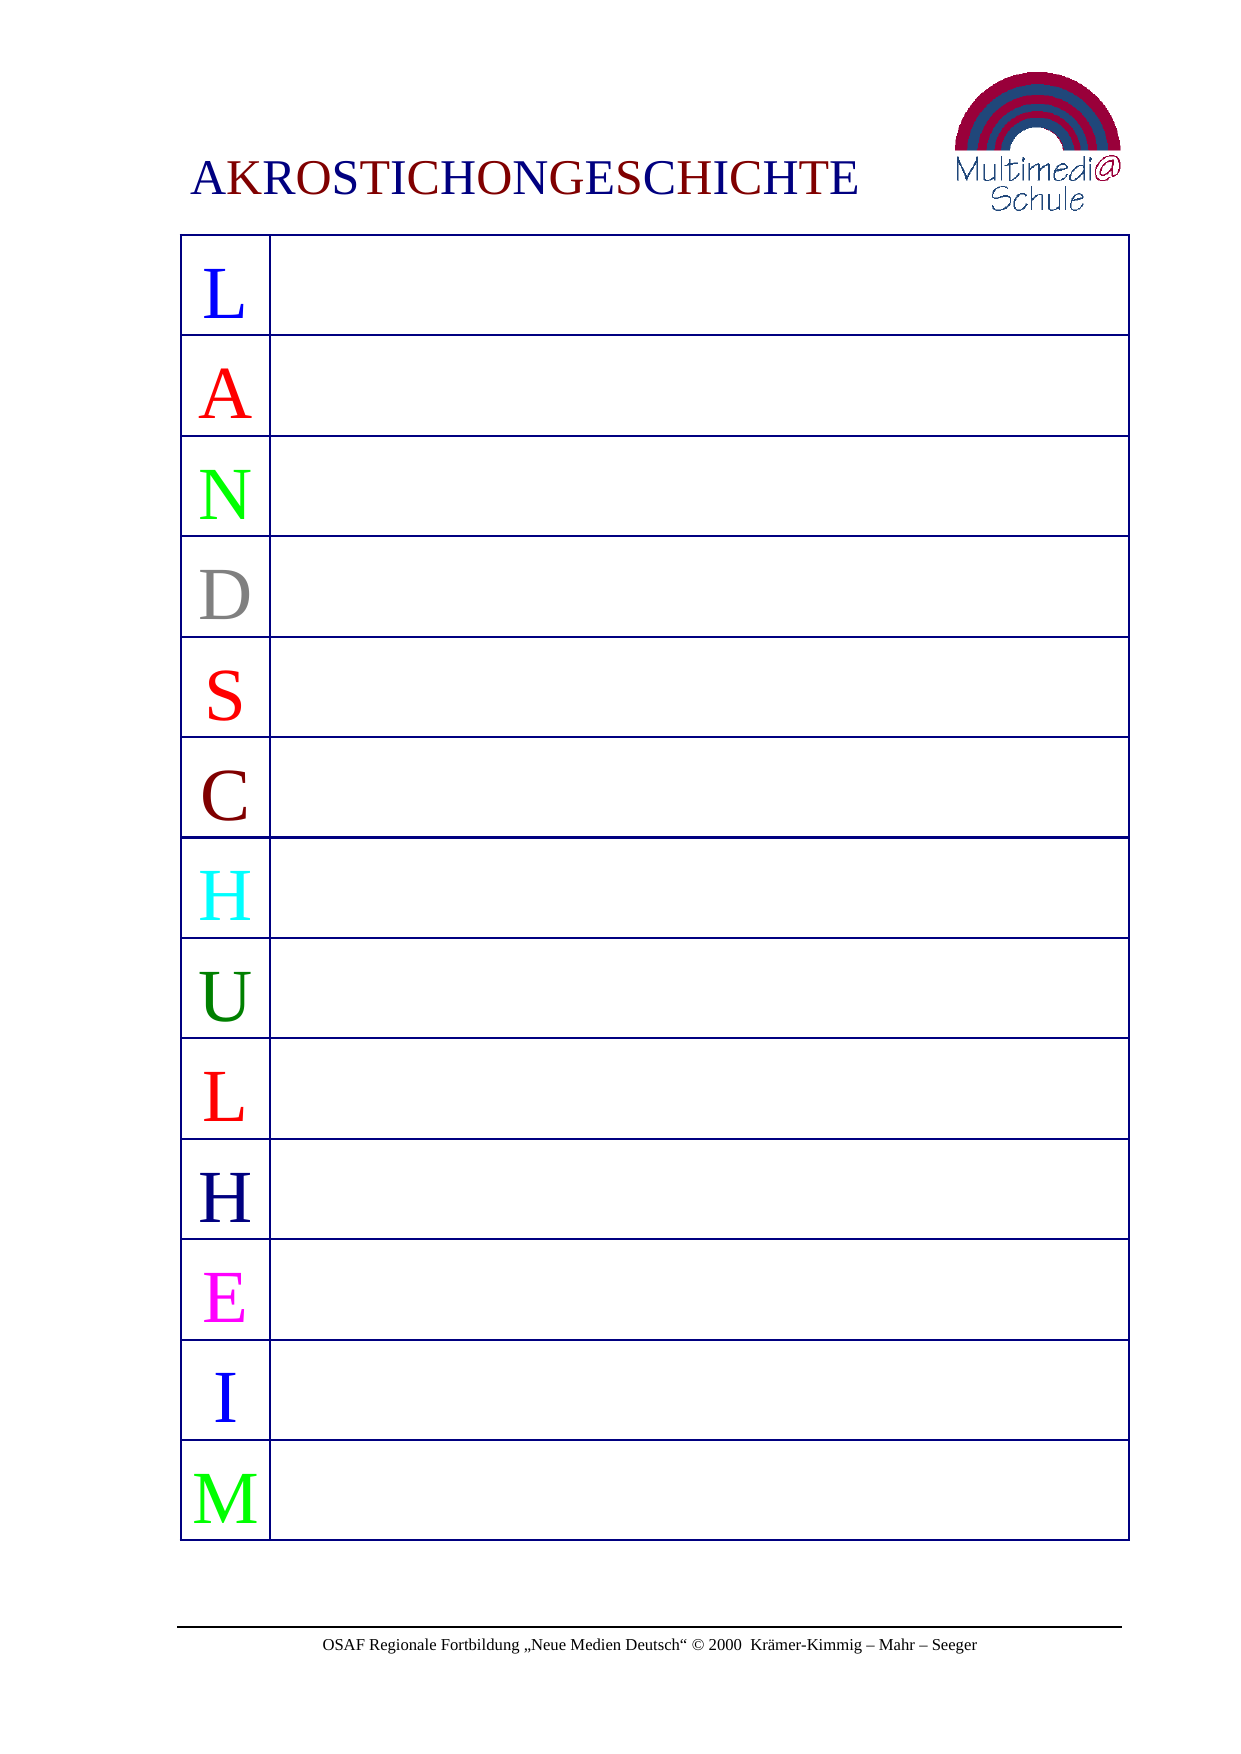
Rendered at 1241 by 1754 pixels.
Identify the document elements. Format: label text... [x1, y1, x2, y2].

table_cell [271, 939, 1128, 1037]
table_cell H [182, 1140, 269, 1238]
table_cell [271, 738, 1128, 836]
table_header L [182, 236, 269, 334]
table_cell M [182, 1441, 269, 1539]
text AKROSTICHONGESCHICHTE [177, 148, 922, 205]
picture [922, 72, 1154, 227]
table_cell [271, 336, 1128, 435]
table_cell [271, 437, 1128, 535]
table_cell A [182, 336, 269, 435]
table_cell D [182, 537, 269, 636]
table_cell [271, 1341, 1128, 1439]
table_cell [271, 638, 1128, 736]
table_cell [271, 537, 1128, 636]
table_cell L [182, 1039, 269, 1138]
table_cell N [182, 437, 269, 535]
table_cell S [182, 638, 269, 736]
table_cell H [182, 839, 269, 937]
table_cell [271, 1240, 1128, 1338]
table_cell I [182, 1341, 269, 1439]
table_cell [271, 839, 1128, 937]
table_cell C [182, 738, 269, 836]
table_cell [271, 1140, 1128, 1238]
table_cell U [182, 939, 269, 1037]
table_cell E [182, 1240, 269, 1338]
table_cell [271, 1039, 1128, 1138]
table_header [271, 236, 1128, 334]
table_cell [271, 1441, 1128, 1539]
